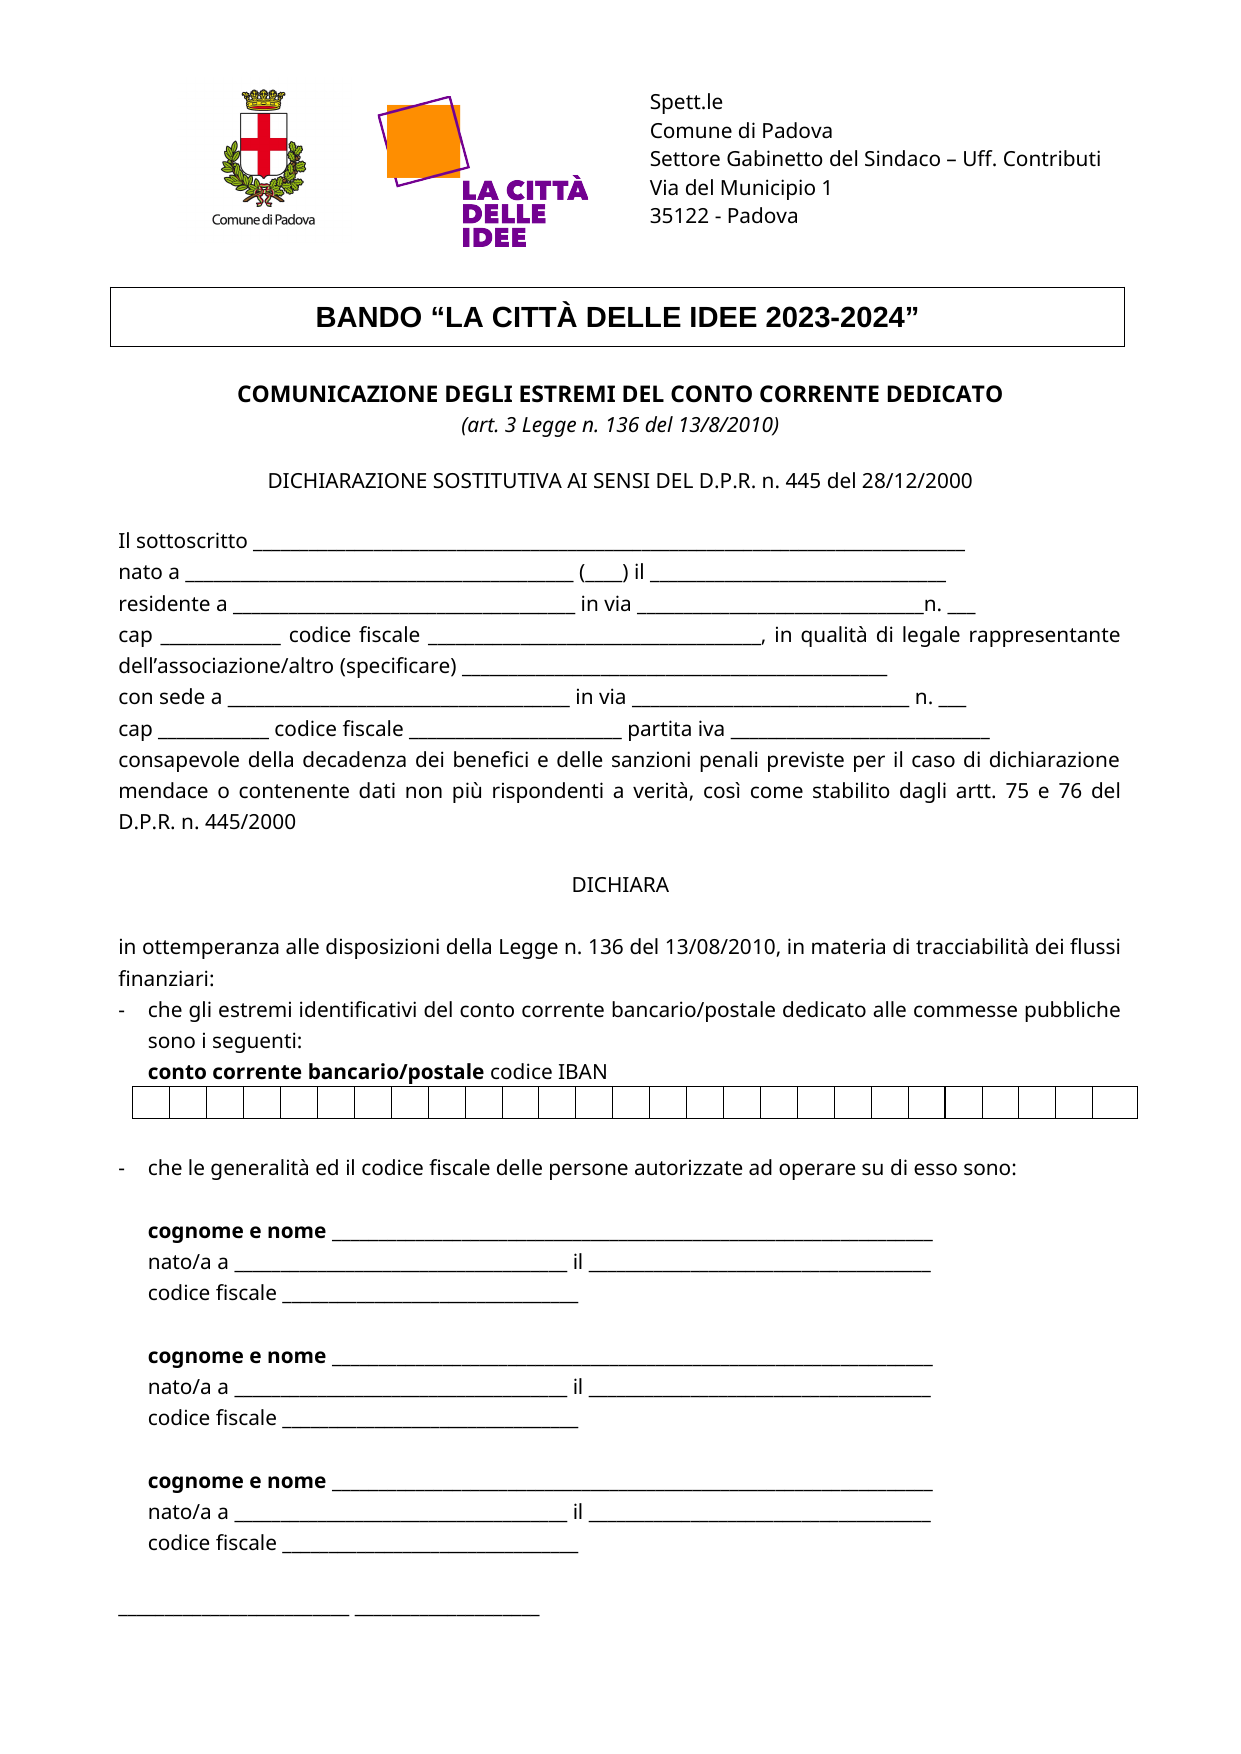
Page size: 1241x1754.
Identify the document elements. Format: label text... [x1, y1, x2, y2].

text nato/a a ____________________________________ il _____________________________________ [148, 1494, 1122, 1526]
table_header [466, 1087, 502, 1118]
text nato/a a ____________________________________ il _____________________________________ [148, 1369, 1122, 1401]
text codice fiscale ________________________________ [148, 1526, 1122, 1557]
text COMUNICAZIONE DEGLI ESTREMI DEL CONTO CORRENTE DEDICATO [118, 378, 1122, 410]
table_header [835, 1087, 871, 1118]
table_header [318, 1087, 354, 1118]
table_header [576, 1087, 612, 1118]
table_header [355, 1087, 391, 1118]
text _________________________ ____________________ [118, 1588, 1122, 1619]
table_header [650, 1087, 686, 1118]
table_header [613, 1087, 649, 1118]
text residente a _____________________________________ in via _______________________________n. ___ [118, 586, 1122, 617]
table_header [429, 1087, 465, 1118]
text cap _____________ codice fiscale ____________________________________, in qualità di legale rappresentante dell’associazione/altro (specificare) ______________________________________________ [118, 617, 1122, 680]
table_header [503, 1087, 538, 1118]
table_header [798, 1087, 834, 1118]
text codice fiscale ________________________________ [148, 1401, 1122, 1432]
text cognome e nome _________________________________________________________________ [148, 1463, 1122, 1494]
text Via del Municipio 1 [649, 173, 1122, 201]
text Comune di Padova [649, 116, 1122, 144]
text DICHIARA [118, 867, 1122, 898]
list che le generalità ed il codice fiscale delle persone autorizzate ad operare su di esso sono: [118, 1151, 1122, 1182]
table_header [133, 1087, 169, 1118]
table_header [539, 1087, 575, 1118]
picture [177, 77, 352, 243]
text codice fiscale ________________________________ [148, 1276, 1122, 1307]
text nato/a a ____________________________________ il _____________________________________ [148, 1244, 1122, 1276]
table_header [983, 1087, 1018, 1118]
table_header [207, 1087, 243, 1118]
text conto corrente bancario/postale codice IBAN [148, 1055, 1122, 1086]
text Settore Gabinetto del Sindaco – Uff. Contributi [649, 144, 1122, 173]
text 35122 - Padova [649, 201, 1122, 230]
table_header [909, 1087, 944, 1118]
table_header [761, 1087, 797, 1118]
text cognome e nome _________________________________________________________________ [148, 1338, 1122, 1369]
table_header [724, 1087, 760, 1118]
list che gli estremi identificativi del conto corrente bancario/postale dedicato alle commesse pubbliche sono i seguenti: [118, 992, 1122, 1055]
text nato a __________________________________________ (____) il ________________________________ [118, 555, 1122, 586]
text DICHIARAZIONE SOSTITUTIVA AI SENSI DEL D.P.R. n. 445 del 28/12/2000 [118, 467, 1122, 495]
text Il sottoscritto _____________________________________________________________________________ [118, 523, 1122, 555]
text in ottemperanza alle disposizioni della Legge n. 136 del 13/08/2010, in materia di tracciabilità dei flussi finanziari: [118, 930, 1122, 992]
text cognome e nome _________________________________________________________________ [148, 1213, 1122, 1244]
table_header [1056, 1087, 1092, 1118]
table_header BANDO “LA CITTÀ DELLE IDEE 2023-2024” [111, 288, 1124, 346]
table_header [1093, 1087, 1137, 1118]
picture [377, 96, 589, 247]
table_header [170, 1087, 206, 1118]
table_header [687, 1087, 723, 1118]
table_header [244, 1087, 280, 1118]
text (art. 3 Legge n. 136 del 13/8/2010) [118, 410, 1122, 438]
table_header [946, 1087, 982, 1118]
text cap ____________ codice fiscale _______________________ partita iva ____________________________ [118, 711, 1122, 742]
text con sede a _____________________________________ in via ______________________________ n. ___ [118, 680, 1122, 711]
text Spett.le [649, 87, 1122, 116]
table_header [392, 1087, 428, 1118]
table_header [1019, 1087, 1055, 1118]
table_header [872, 1087, 908, 1118]
table_header [281, 1087, 317, 1118]
text consapevole della decadenza dei benefici e delle sanzioni penali previste per il caso di dichiarazione mendace o contenente dati non più rispondenti a verità, così come stabilito dagli artt. 75 e 76 del D.P.R. n. 445/2000 [118, 742, 1122, 836]
